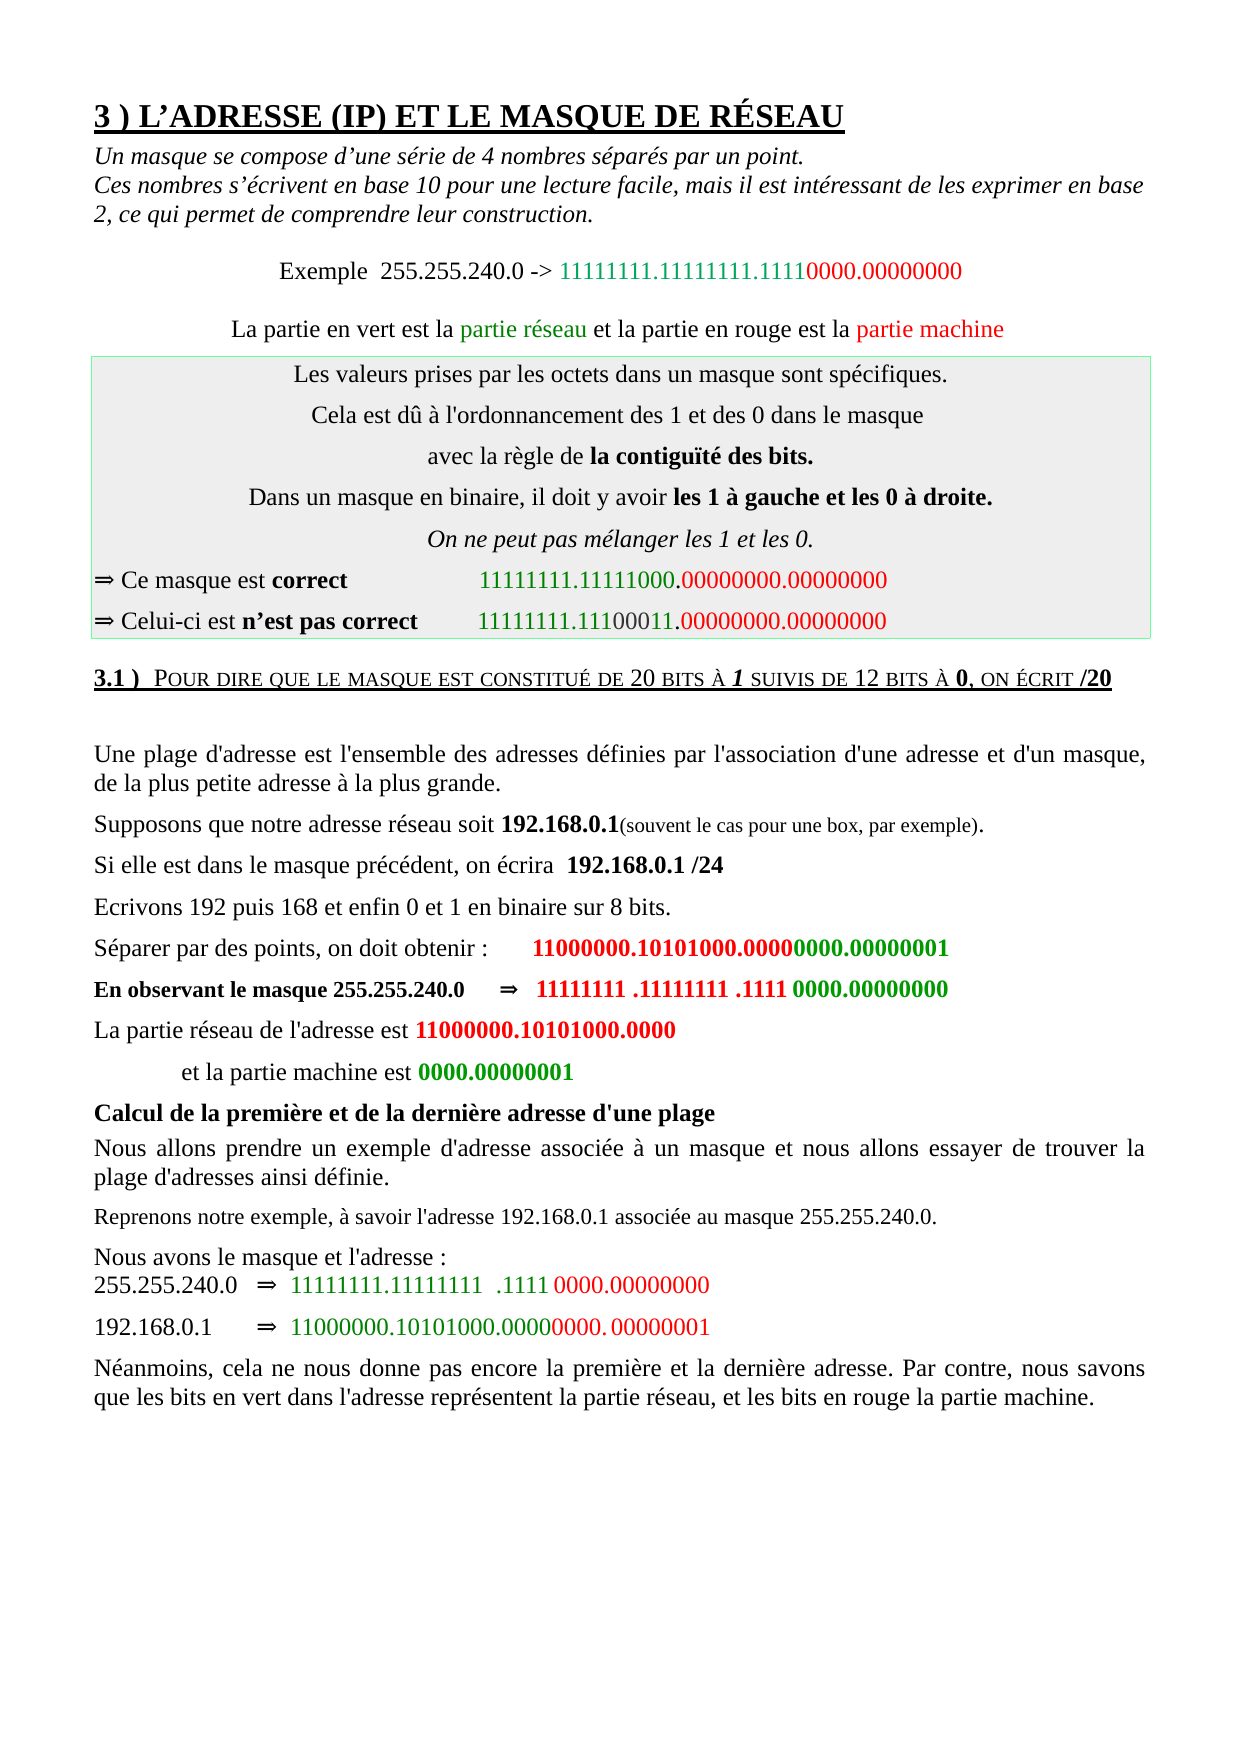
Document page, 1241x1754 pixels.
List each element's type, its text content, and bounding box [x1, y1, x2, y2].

subtitle Pour dire que le masque est constitué de 20 bits à 1 suivis de 12 bits à 0, on écrit /20 [94, 663, 1147, 692]
text En observant le masque 255.255.240.0 ⇒ 11111111 .11111111 .1111 0000.00000000 [94, 974, 1147, 1003]
text avec la règle de la contiguïté des bits. [92, 438, 1150, 470]
text ⇒ Celui-ci est n’est pas correct 11111111.11100011.00000000.00000000 [92, 603, 1150, 638]
text Ces nombres s’écrivent en base 10 pour une lecture facile, mais il est intéressant de les exprimer en base 2, ce qui permet de comprendre leur construction. [94, 170, 1147, 227]
text Une plage d'adresse est l'ensemble des adresses définies par l'association d'une adresse et d'un masque, de la plus petite adresse à la plus grande. [94, 739, 1147, 797]
text Néanmoins, cela ne nous donne pas encore la première et la dernière adresse. Par contre, nous savons que les bits en vert dans l'adresse représentent la partie réseau, et les bits en rouge la partie machine. [94, 1353, 1147, 1411]
text La partie en vert est la partie réseau et la partie en rouge est la partie machine [94, 314, 1147, 343]
text 192.168.0.1 ⇒ 11000000.10101000.00000000. 00000001 [94, 1312, 1147, 1341]
text Les valeurs prises par les octets dans un masque sont spécifiques. [92, 357, 1150, 387]
text Si elle est dans le masque précédent, on écrira 192.168.0.1 /24 [94, 851, 1147, 879]
text Ecrivons 192 puis 168 et enfin 0 et 1 en binaire sur 8 bits. [94, 892, 1147, 921]
text Un masque se compose d’une série de 4 nombres séparés par un point. [94, 141, 1147, 170]
subtitle l’adresse (IP) et le masque de réseau [94, 97, 1147, 135]
text Reprenons notre exemple, à savoir l'adresse 192.168.0.1 associée au masque 255.255.240.0. [94, 1203, 1147, 1229]
text Séparer par des points, on doit obtenir : 11000000.10101000.00000000.00000001 [94, 933, 1147, 962]
text Supposons que notre adresse réseau soit 192.168.0.1(souvent le cas pour une box, par exemple). [94, 809, 1147, 838]
text On ne peut pas mélanger les 1 et les 0. [92, 521, 1150, 552]
text Nous avons le masque et l'adresse : 255.255.240.0 ⇒ 11111111.11111111 .1111 0000.00000000 [94, 1242, 1147, 1299]
text et la partie machine est 0000.00000001 [94, 1057, 1147, 1086]
subtitle Calcul de la première et de la dernière adresse d'une plage [94, 1098, 1147, 1127]
text Cela est dû à l'ordonnancement des 1 et des 0 dans le masque [92, 397, 1150, 429]
text Nous allons prendre un exemple d'adresse associée à un masque et nous allons essayer de trouver la plage d'adresses ainsi définie. [94, 1133, 1147, 1191]
text ⇒ Ce masque est correct 11111111.11111000.00000000.00000000 [92, 562, 1150, 594]
text Dans un masque en binaire, il doit y avoir les 1 à gauche et les 0 à droite. [92, 479, 1150, 511]
text Exemple 255.255.240.0 -> 11111111.11111111.11110000.00000000 [153, 256, 1088, 285]
text La partie réseau de l'adresse est 11000000.10101000.0000 [94, 1016, 1147, 1044]
